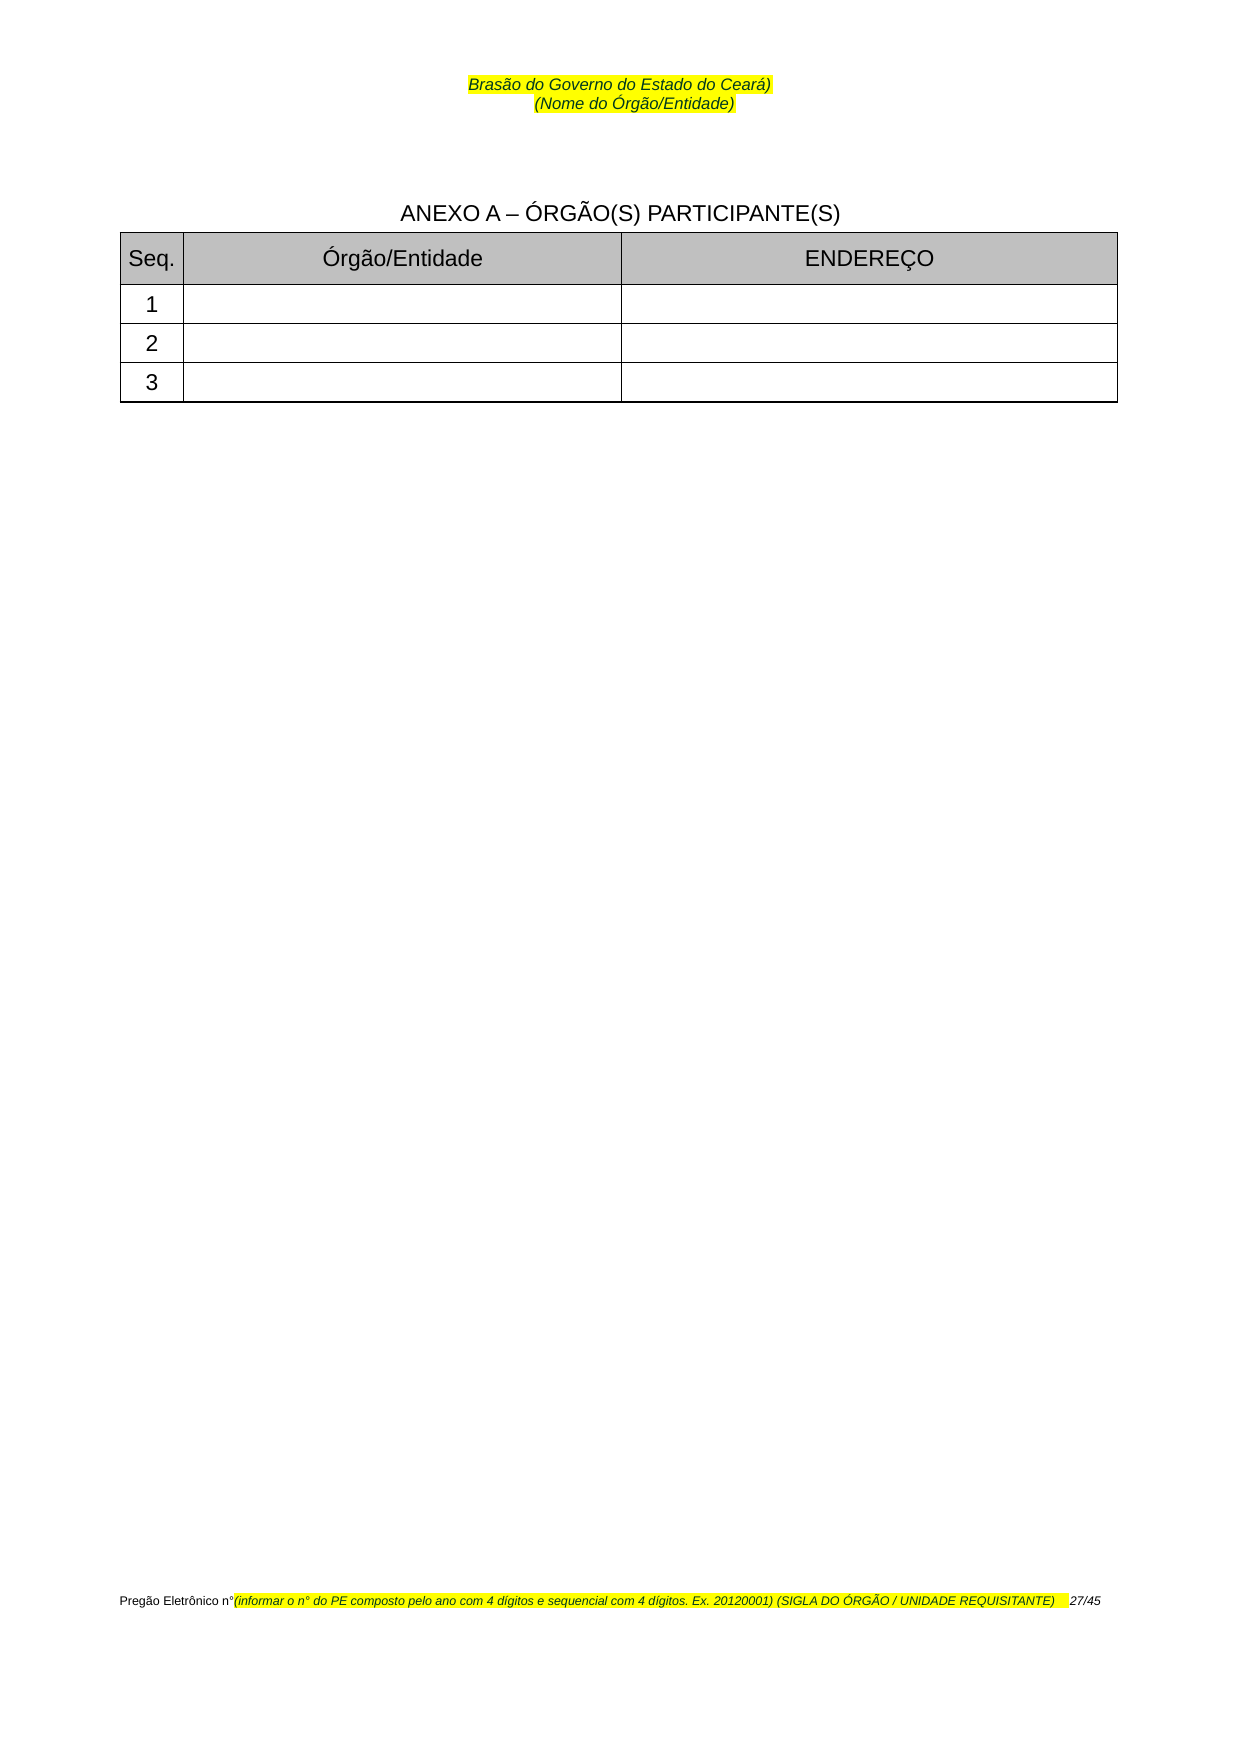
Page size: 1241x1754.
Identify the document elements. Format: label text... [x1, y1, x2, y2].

table_cell [622, 324, 1117, 362]
table_cell 1 [121, 285, 183, 323]
table_cell [184, 324, 621, 362]
text ANEXO A – ÓRGÃO(S) PARTICIPANTE(S) [119, 200, 1121, 226]
table_cell 2 [121, 324, 183, 362]
table_header Órgão/Entidade [184, 233, 621, 284]
table_cell [622, 285, 1117, 323]
table_cell 3 [121, 363, 183, 401]
table_cell [184, 285, 621, 323]
table_header Seq. [121, 233, 183, 284]
table_cell [622, 363, 1117, 401]
table_header ENDEREÇO [622, 233, 1117, 284]
table_cell [184, 363, 621, 401]
